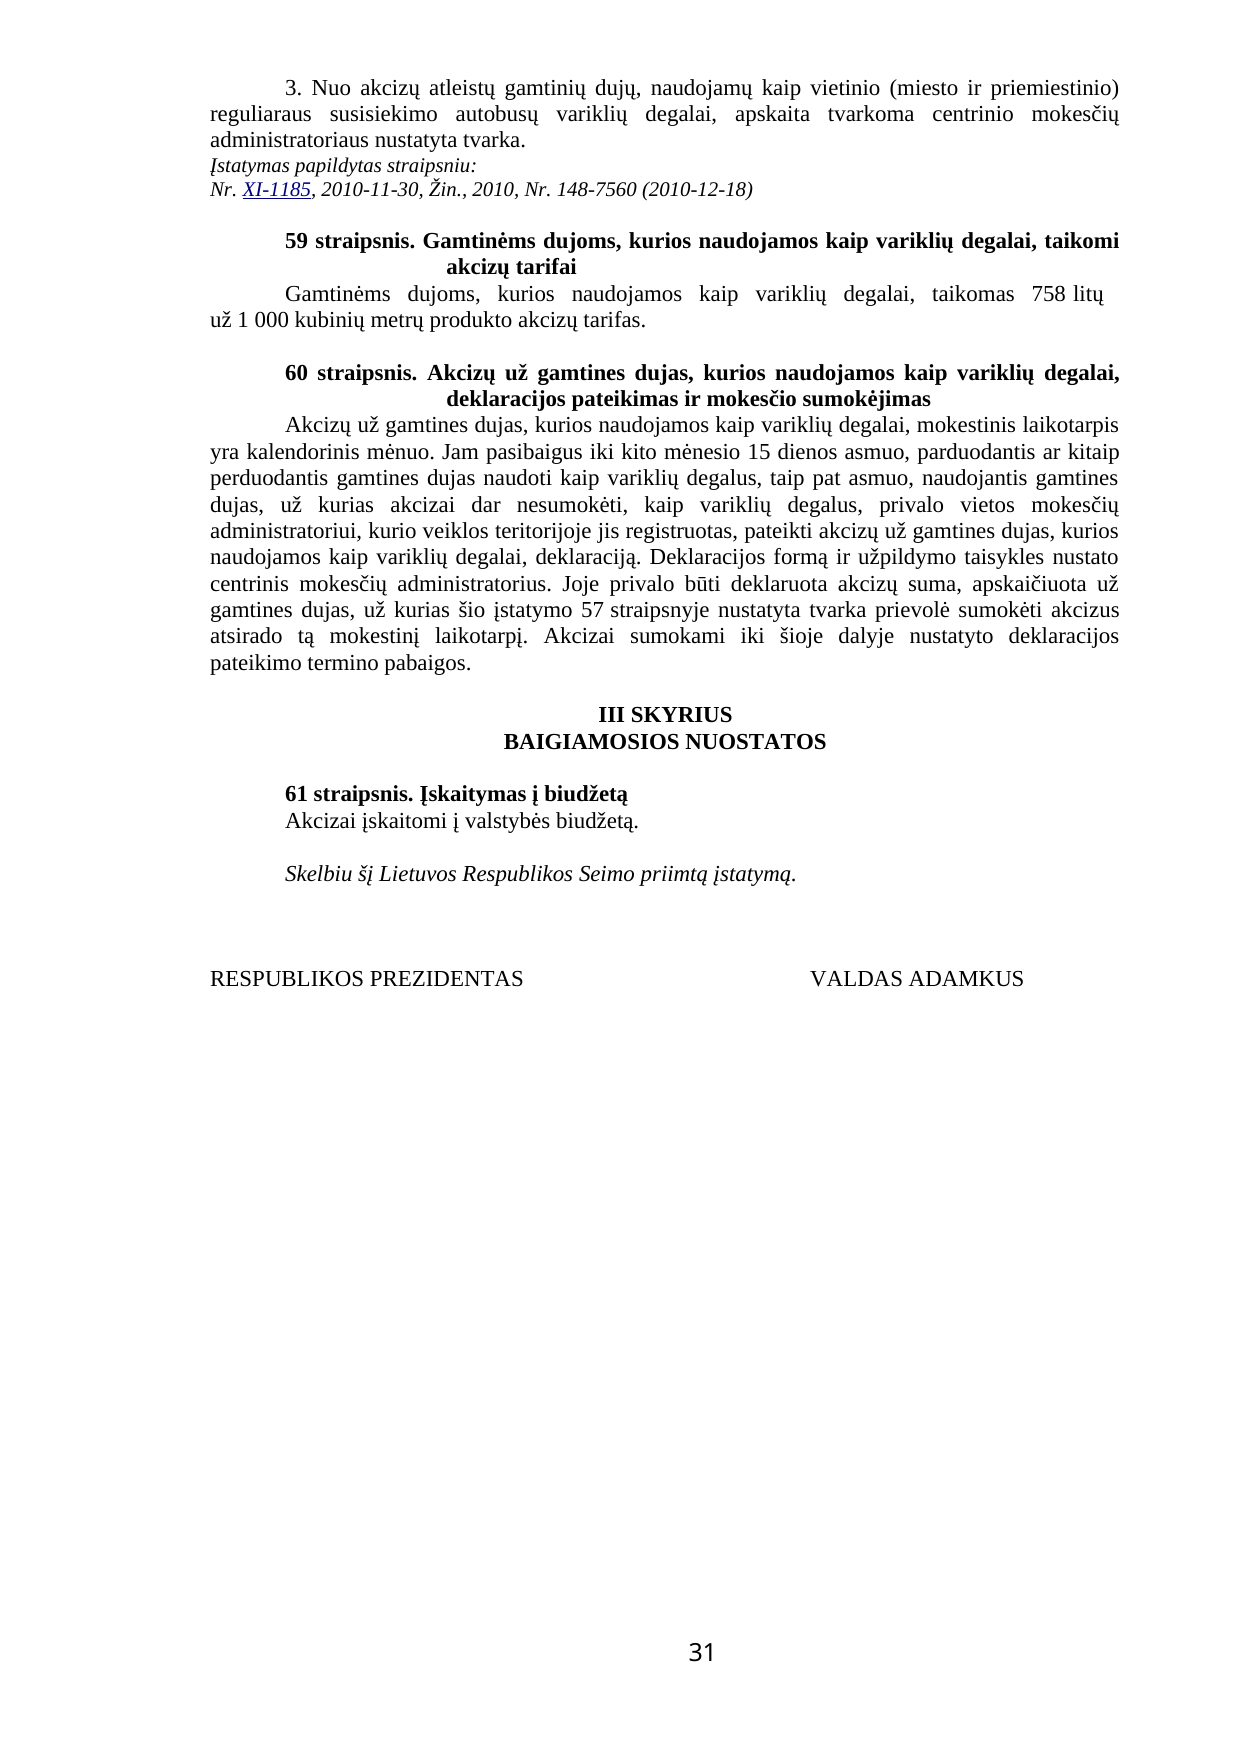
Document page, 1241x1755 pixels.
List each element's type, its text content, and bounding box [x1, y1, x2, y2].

text 3. Nuo akcizų atleistų gamtinių dujų, naudojamų kaip vietinio (miesto ir priemiestinio) reguliaraus susisiekimo autobusų variklių degalai, apskaita tvarkoma centrinio mokesčių administratoriaus nustatyta tvarka. [210, 73, 1120, 153]
text Gamtinėms dujoms, kurios naudojamos kaip variklių degalai, taikomas 758 litų už 1 000 kubinių metrų produkto akcizų tarifas. [210, 280, 1120, 332]
text 59 straipsnis. Gamtinėms dujoms, kurios naudojamos kaip variklių degalai, taikomi akcizų tarifai [285, 227, 1120, 280]
text Nr. XI-1185, 2010-11-30, Žin., 2010, Nr. 148-7560 (2010-12-18) [210, 177, 1120, 201]
text 60 straipsnis. Akcizų už gamtines dujas, kurios naudojamos kaip variklių degalai, deklaracijos pateikimas ir mokesčio sumokėjimas [285, 359, 1120, 412]
text III SKYRIUS [210, 701, 1120, 728]
text Akcizų už gamtines dujas, kurios naudojamos kaip variklių degalai, mokestinis laikotarpis yra kalendorinis mėnuo. Jam pasibaigus iki kito mėnesio 15 dienos asmuo, parduodantis ar kitaip perduodantis gamtines dujas naudoti kaip variklių degalus, taip pat asmuo, naudojantis gamtines dujas, už kurias akcizai dar nesumokėti, kaip variklių degalus, privalo vietos mokesčių administratoriui, kurio veiklos teritorijoje jis registruotas, pateikti akcizų už gamtines dujas, kurios naudojamos kaip variklių degalai, deklaraciją. Deklaracijos formą ir užpildymo taisykles nustato centrinis mokesčių administratorius. Joje privalo būti deklaruota akcizų suma, apskaičiuota už gamtines dujas, už kurias šio įstatymo 57 straipsnyje nustatyta tvarka prievolė sumokėti akcizus atsirado tą mokestinį laikotarpį. Akcizai sumokami iki šioje dalyje nustatyto deklaracijos pateikimo termino pabaigos. [210, 412, 1120, 675]
text BAIGIAMOSIOS NUOSTATOS [210, 728, 1120, 754]
text 61 straipsnis. Įskaitymas į biudžetą [210, 781, 1120, 807]
text Įstatymas papildytas straipsniu: [210, 153, 1120, 177]
text Skelbiu šį Lietuvos Respublikos Seimo priimtą įstatymą. [210, 859, 1120, 886]
text RESPUBLIKOS PREZIDENTAS VALDAS ADAMKUS [210, 965, 1120, 991]
text Akcizai įskaitomi į valstybės biudžetą. [210, 807, 1120, 833]
